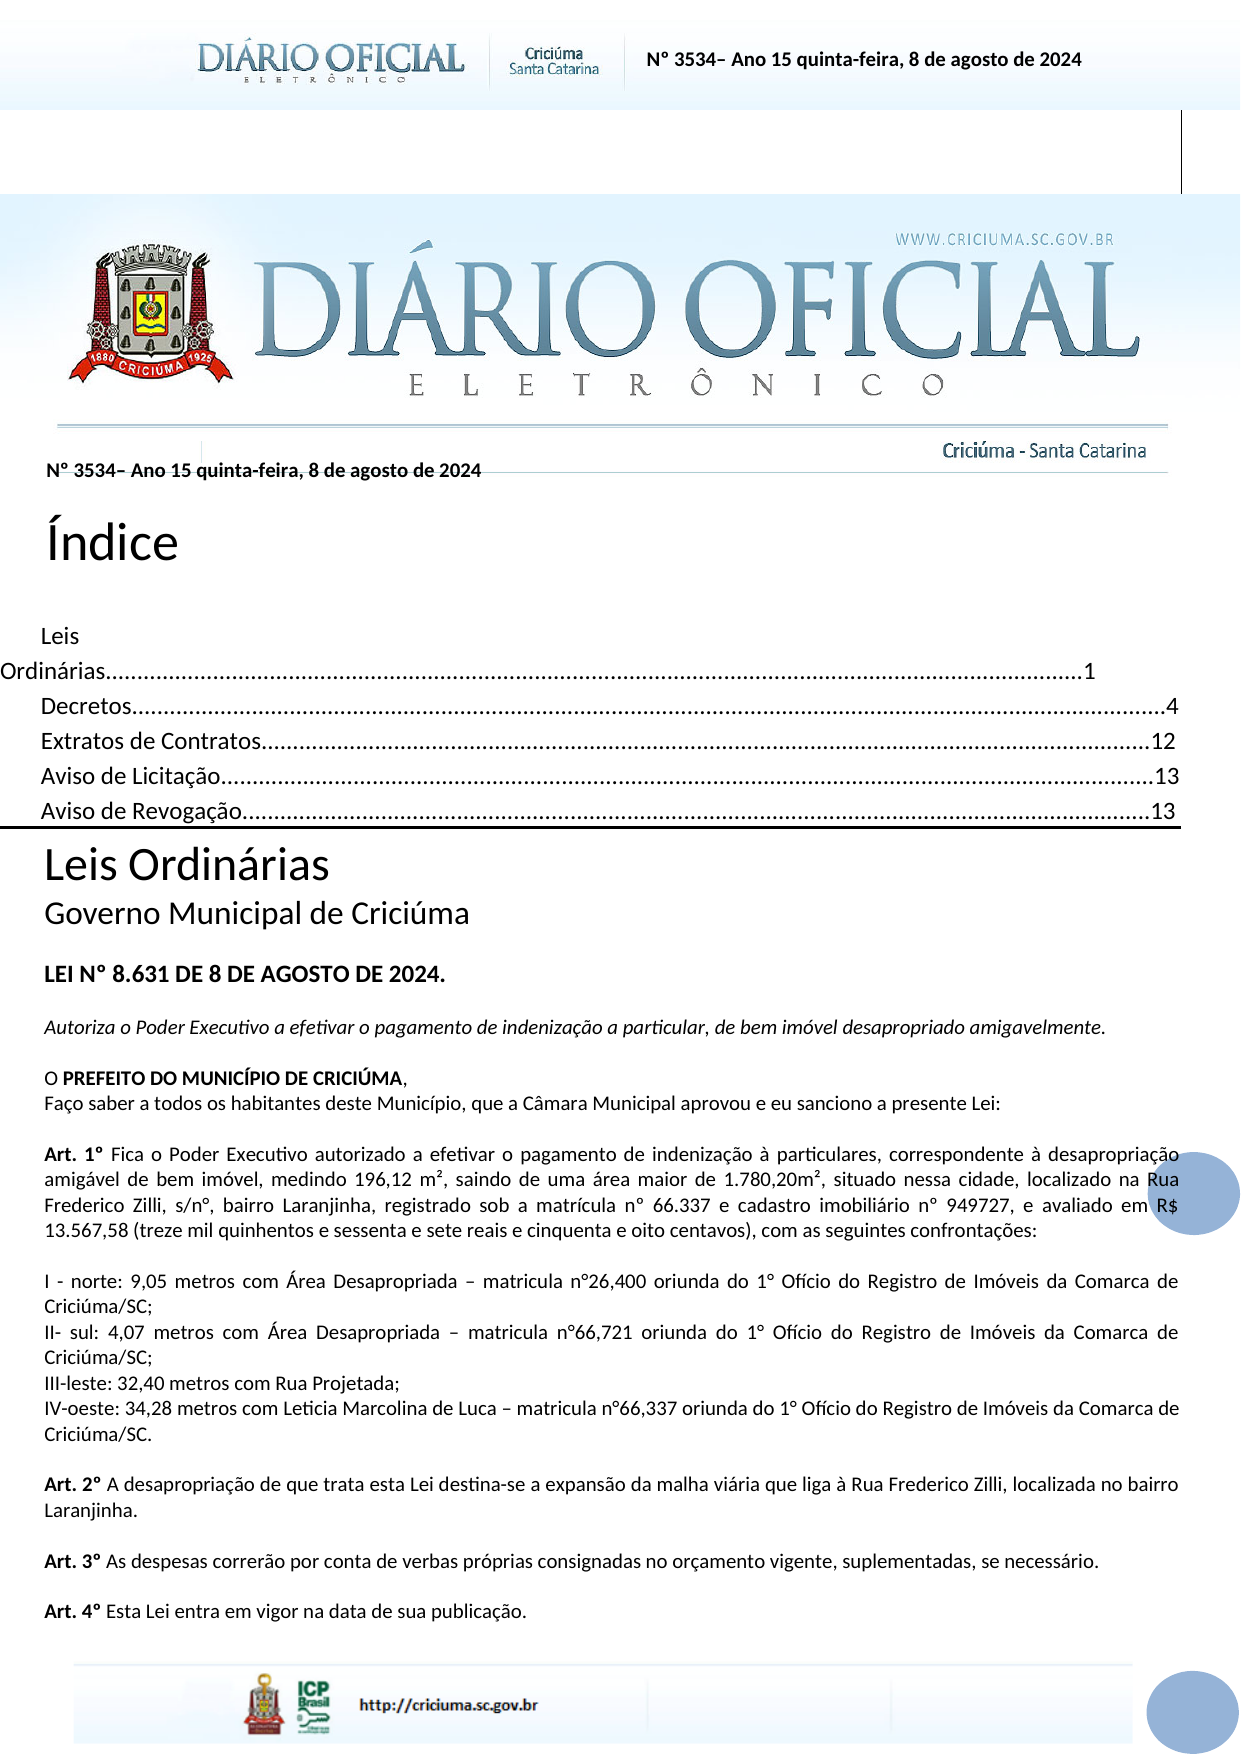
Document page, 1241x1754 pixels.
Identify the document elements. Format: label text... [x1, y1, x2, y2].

text Aviso de Revogação................................................................................................................................................13 [0, 795, 1181, 826]
text Art. 4º Esta Lei entra em vigor na data de sua publicação. [44, 1599, 1181, 1624]
text Autoriza o Poder Executivo a efetivar o pagamento de indenização a particular, de bem imóvel desapropriado amigavelmente. [44, 1014, 1181, 1039]
text Art. 3º As despesas correrão por conta de verbas próprias consignadas no orçamento vigente, suplementadas, se necessário. [44, 1548, 1181, 1573]
text Faço saber a todos os habitantes deste Município, que a Câmara Municipal aprovou e eu sanciono a presente Lei: [44, 1090, 1181, 1116]
text Art. 2º A desapropriação de que trata esta Lei destina-se a expansão da malha viária que liga à Rua Frederico Zilli, localizada no bairro Laranjinha. [44, 1472, 1181, 1522]
text IV-oeste: 34,28 metros com Leticia Marcolina de Luca – matricula n°66,337 oriunda do 1° Ofício do Registro de Imóveis da Comarca de Criciúma/SC. [44, 1395, 1181, 1446]
text Extratos de Contratos.............................................................................................................................................12 [0, 725, 1181, 756]
text Aviso de Licitação....................................................................................................................................................13 [0, 760, 1181, 791]
text O PREFEITO DO MUNICÍPIO DE CRICIÚMA, [44, 1065, 1181, 1090]
text Decretos....................................................................................................................................................................4 [0, 690, 1181, 721]
text Governo Municipal de Criciúma [44, 892, 1181, 933]
text Leis Ordinárias [44, 833, 1181, 892]
text LEI Nº 8.631 DE 8 DE AGOSTO DE 2024. [44, 958, 1181, 989]
text III-leste: 32,40 metros com Rua Projetada; [44, 1370, 1181, 1395]
text Art. 1º Fica o Poder Executivo autorizado a efetivar o pagamento de indenização à particulares, correspondente à desapropriação amigável de bem imóvel, medindo 196,12 m², saindo de uma área maior de 1.780,20m², situado nessa cidade, localizado na Rua Frederico Zilli, s/n°, bairro Laranjinha, registrado sob a matrícula nº 66.337 e cadastro imobiliário nº 949727, e avaliado em R$ 13.567,58 (treze mil quinhentos e sessenta e sete reais e cinquenta e oito centavos), com as seguintes confrontações: [44, 1141, 1181, 1243]
text II- sul: 4,07 metros com Área Desapropriada – matricula n°66,721 oriunda do 1° Ofício do Registro de Imóveis da Comarca de Criciúma/SC; [44, 1319, 1181, 1370]
text Leis Ordinárias...........................................................................................................................................................1 [0, 620, 1181, 686]
text I - norte: 9,05 metros com Área Desapropriada – matricula n°26,400 oriunda do 1° Ofício do Registro de Imóveis da Comarca de Criciúma/SC; [44, 1268, 1181, 1319]
